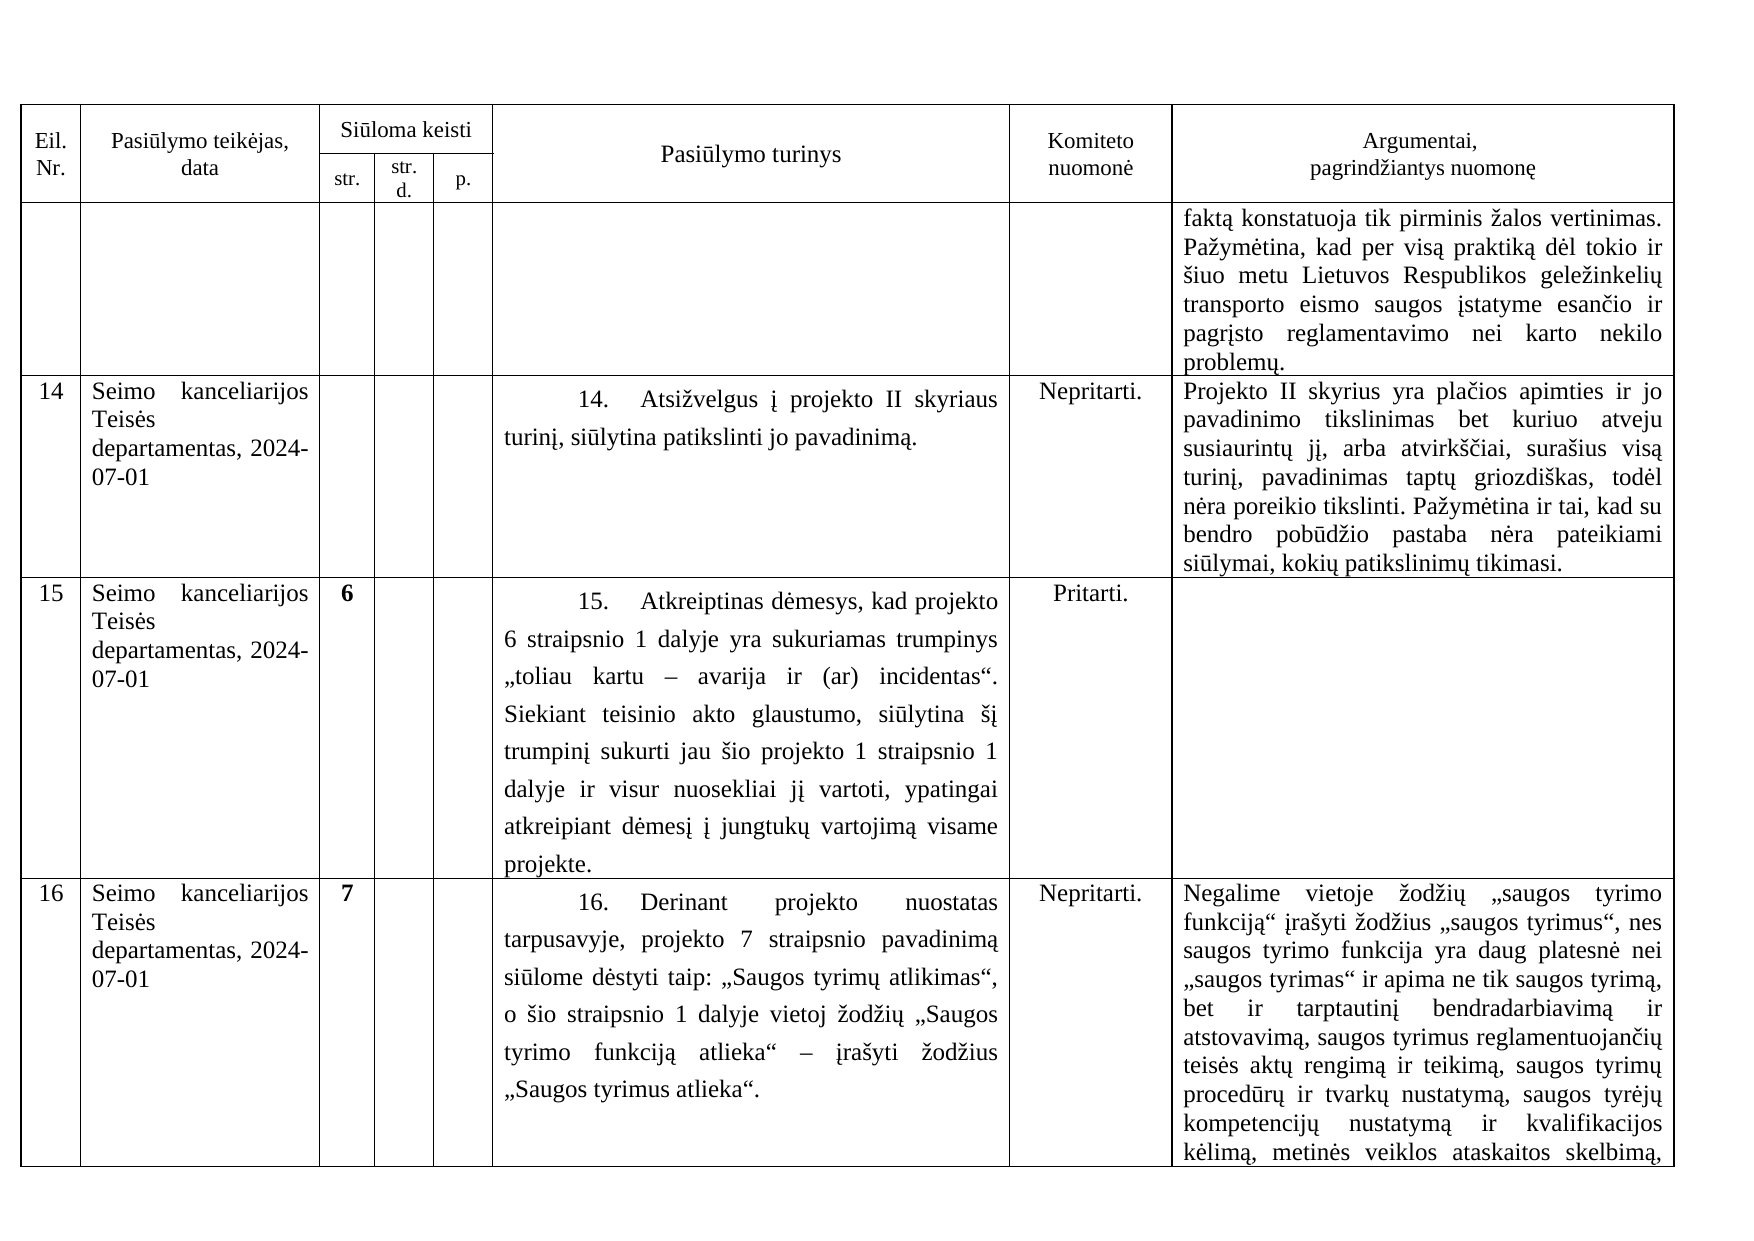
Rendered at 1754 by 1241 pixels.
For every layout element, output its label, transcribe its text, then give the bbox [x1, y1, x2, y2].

table_cell str. [320, 154, 374, 202]
table_cell [22, 203, 80, 375]
table_cell [375, 203, 433, 375]
table_cell [375, 578, 433, 878]
table_cell [434, 203, 492, 375]
table_cell 16. Derinant projekto nuostatas tarpusavyje, projekto 7 straipsnio pavadinimą siūlome dėstyti taip: „Saugos tyrimų atlikimas“, o šio straipsnio 1 dalyje vietoj žodžių „Saugos tyrimo funkciją atlieka“ – įrašyti žodžius „Saugos tyrimus atlieka“. [493, 879, 1009, 1166]
table_cell str. d. [375, 154, 433, 202]
table_cell [375, 879, 433, 1166]
table_cell [81, 203, 319, 375]
table_cell [1010, 203, 1171, 375]
table_cell 16 [22, 879, 80, 1166]
table_cell 15. Atkreiptinas dėmesys, kad projekto 6 straipsnio 1 dalyje yra sukuriamas trumpinys „toliau kartu – avarija ir (ar) incidentas“. Siekiant teisinio akto glaustumo, siūlytina šį trumpinį sukurti jau šio projekto 1 straipsnio 1 dalyje ir visur nuosekliai jį vartoti, ypatingai atkreipiant dėmesį į jungtukų vartojimą visame projekte. [493, 578, 1009, 878]
table_cell [434, 879, 492, 1166]
table_cell Negalime vietoje žodžių „saugos tyrimo funkciją“ įrašyti žodžius „saugos tyrimus“, nes saugos tyrimo funkcija yra daug platesnė nei „saugos tyrimas“ ir apima ne tik saugos tyrimą, bet ir tarptautinį bendradarbiavimą ir atstovavimą, saugos tyrimus reglamentuojančių teisės aktų rengimą ir teikimą, saugos tyrimų procedūrų ir tvarkų nustatymą, saugos tyrėjų kompetencijų nustatymą ir kvalifikacijos kėlimą, metinės veiklos ataskaitos skelbimą, [1173, 879, 1673, 1166]
table_cell [375, 376, 433, 577]
table_cell 15 [22, 578, 80, 878]
table_cell [320, 376, 374, 577]
table_header Komiteto nuomonė [1010, 105, 1171, 202]
table_cell p. [434, 154, 492, 202]
table_cell 6 [320, 578, 374, 878]
table_cell Projekto II skyrius yra plačios apimties ir jo pavadinimo tikslinimas bet kuriuo atveju susiaurintų jį, arba atvirkščiai, surašius visą turinį, pavadinimas taptų griozdiškas, todėl nėra poreikio tikslinti. Pažymėtina ir tai, kad su bendro pobūdžio pastaba nėra pateikiami siūlymai, kokių patikslinimų tikimasi. [1173, 376, 1673, 577]
table_cell Nepritarti. [1010, 376, 1171, 577]
table_cell 7 [320, 879, 374, 1166]
table_cell [493, 203, 1009, 375]
table_cell Seimo kanceliarijos Teisės departamentas, 2024-07-01 [81, 376, 319, 577]
table_header Eil. Nr. [22, 105, 80, 202]
table_cell 14 [22, 376, 80, 577]
table_header Siūloma keisti [320, 105, 492, 153]
table_cell Seimo kanceliarijos Teisės departamentas, 2024-07-01 [81, 879, 319, 1166]
table_header Pasiūlymo teikėjas, data [81, 105, 319, 202]
table_cell 14. Atsižvelgus į projekto II skyriaus turinį, siūlytina patikslinti jo pavadinimą. [493, 376, 1009, 577]
table_header Pasiūlymo turinys [493, 105, 1009, 202]
table_cell [434, 376, 492, 577]
table_cell faktą konstatuoja tik pirminis žalos vertinimas. Pažymėtina, kad per visą praktiką dėl tokio ir šiuo metu Lietuvos Respublikos geležinkelių transporto eismo saugos įstatyme esančio ir pagrįsto reglamentavimo nei karto nekilo problemų. [1173, 203, 1673, 375]
table_cell Pritarti. [1010, 578, 1171, 878]
table_cell [1173, 578, 1673, 878]
table_cell Nepritarti. [1010, 879, 1171, 1166]
table_cell [320, 203, 374, 375]
table_header Argumentai, pagrindžiantys nuomonę [1173, 105, 1673, 202]
table_cell Seimo kanceliarijos Teisės departamentas, 2024-07-01 [81, 578, 319, 878]
table_cell [434, 578, 492, 878]
